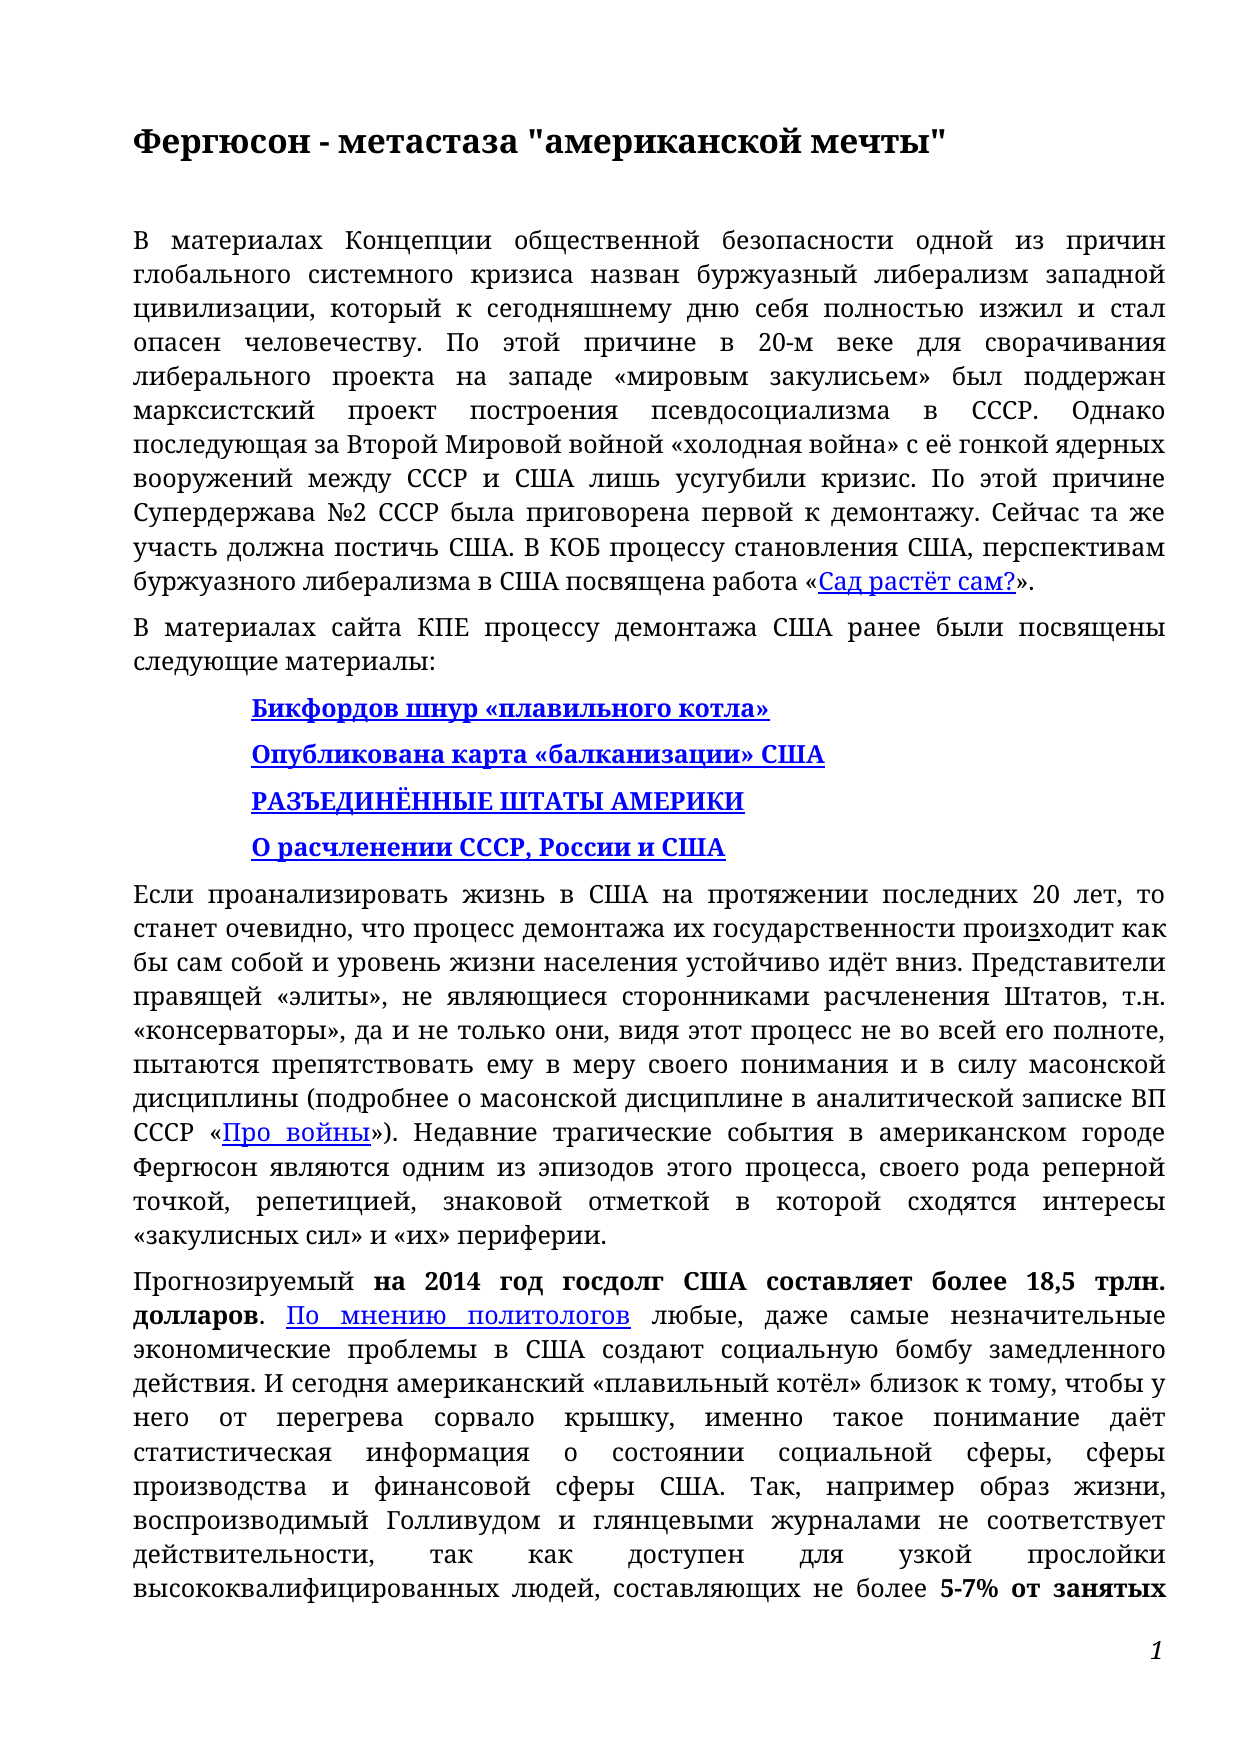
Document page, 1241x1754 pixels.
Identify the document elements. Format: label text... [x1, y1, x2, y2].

text В материалах Концепции общественной безопасности одной из причин глобального системного кризиса назван буржуазный либерализм западной цивилизации, который к сегодняшнему дню себя полностью изжил и стал опасен человечеству. По этой причине в 20-м веке для сворачивания либерального проекта на западе «мировым закулисьем» был поддержан марксистский проект построения псевдосоциализма в СССР. Однако последующая за Второй Мировой войной «холодная война» с её гонкой ядерных вооружений между СССР и США лишь усугубили кризис. По этой причине Супердержава №2 СССР была приговорена первой к демонтажу. Сейчас та же участь должна постичь США. В КОБ процессу становления США, перспективам буржуазного либерализма в США посвящена работа «Сад растёт сам?». [133, 223, 1167, 597]
text Бикфордов шнур «плавильного котла» [251, 690, 1167, 724]
text В материалах сайта КПЕ процессу демонтажа США ранее были посвящены следующие материалы: [133, 610, 1167, 678]
text Если проанализировать жизнь в США на протяжении последних 20 лет, то станет очевидно, что процесс демонтажа их государственности произходит как бы сам собой и уровень жизни населения устойчиво идёт вниз. Представители правящей «элиты», не являющиеся сторонниками расчленения Штатов, т.н. «консерваторы», да и не только они, видя этот процесс не во всей его полноте, пытаются препятствовать ему в меру своего понимания и в силу масонской дисциплины (подробнее о масонской дисциплине в аналитической записке ВП СССР «Про войны»). Недавние трагические события в американском городе Фергюсон являются одним из эпизодов этого процесса, своего рода реперной точкой, репетицией, знаковой отметкой в которой сходятся интересы «закулисных сил» и «их» периферии. [133, 877, 1167, 1251]
text Прогнозируемый на 2014 год госдолг США составляет более 18,5 трлн. долларов. По мнению политологов любые, даже самые незначительные экономические проблемы в США создают социальную бомбу замедленного действия. И сегодня американский «плавильный котёл» близок к тому, чтобы у него от перегрева сорвало крышку, именно такое понимание даёт статистическая информация о состоянии социальной сферы, сферы производства и финансовой сферы США. Так, например образ жизни, воспроизводимый Голливудом и глянцевыми журналами не соответствует действительности, так как доступен для узкой прослойки высококвалифицированных людей, составляющих не более 5-7% от занятых [133, 1264, 1167, 1604]
subtitle Фергюсон - метастаза "американской мечты" [133, 118, 1167, 163]
text РАЗЪЕДИНЁННЫЕ ШТАТЫ АМЕРИКИ [251, 783, 1167, 818]
text Опубликована карта «балканизации» США [251, 737, 1167, 771]
text О расчленении СССР, России и США [251, 830, 1167, 864]
